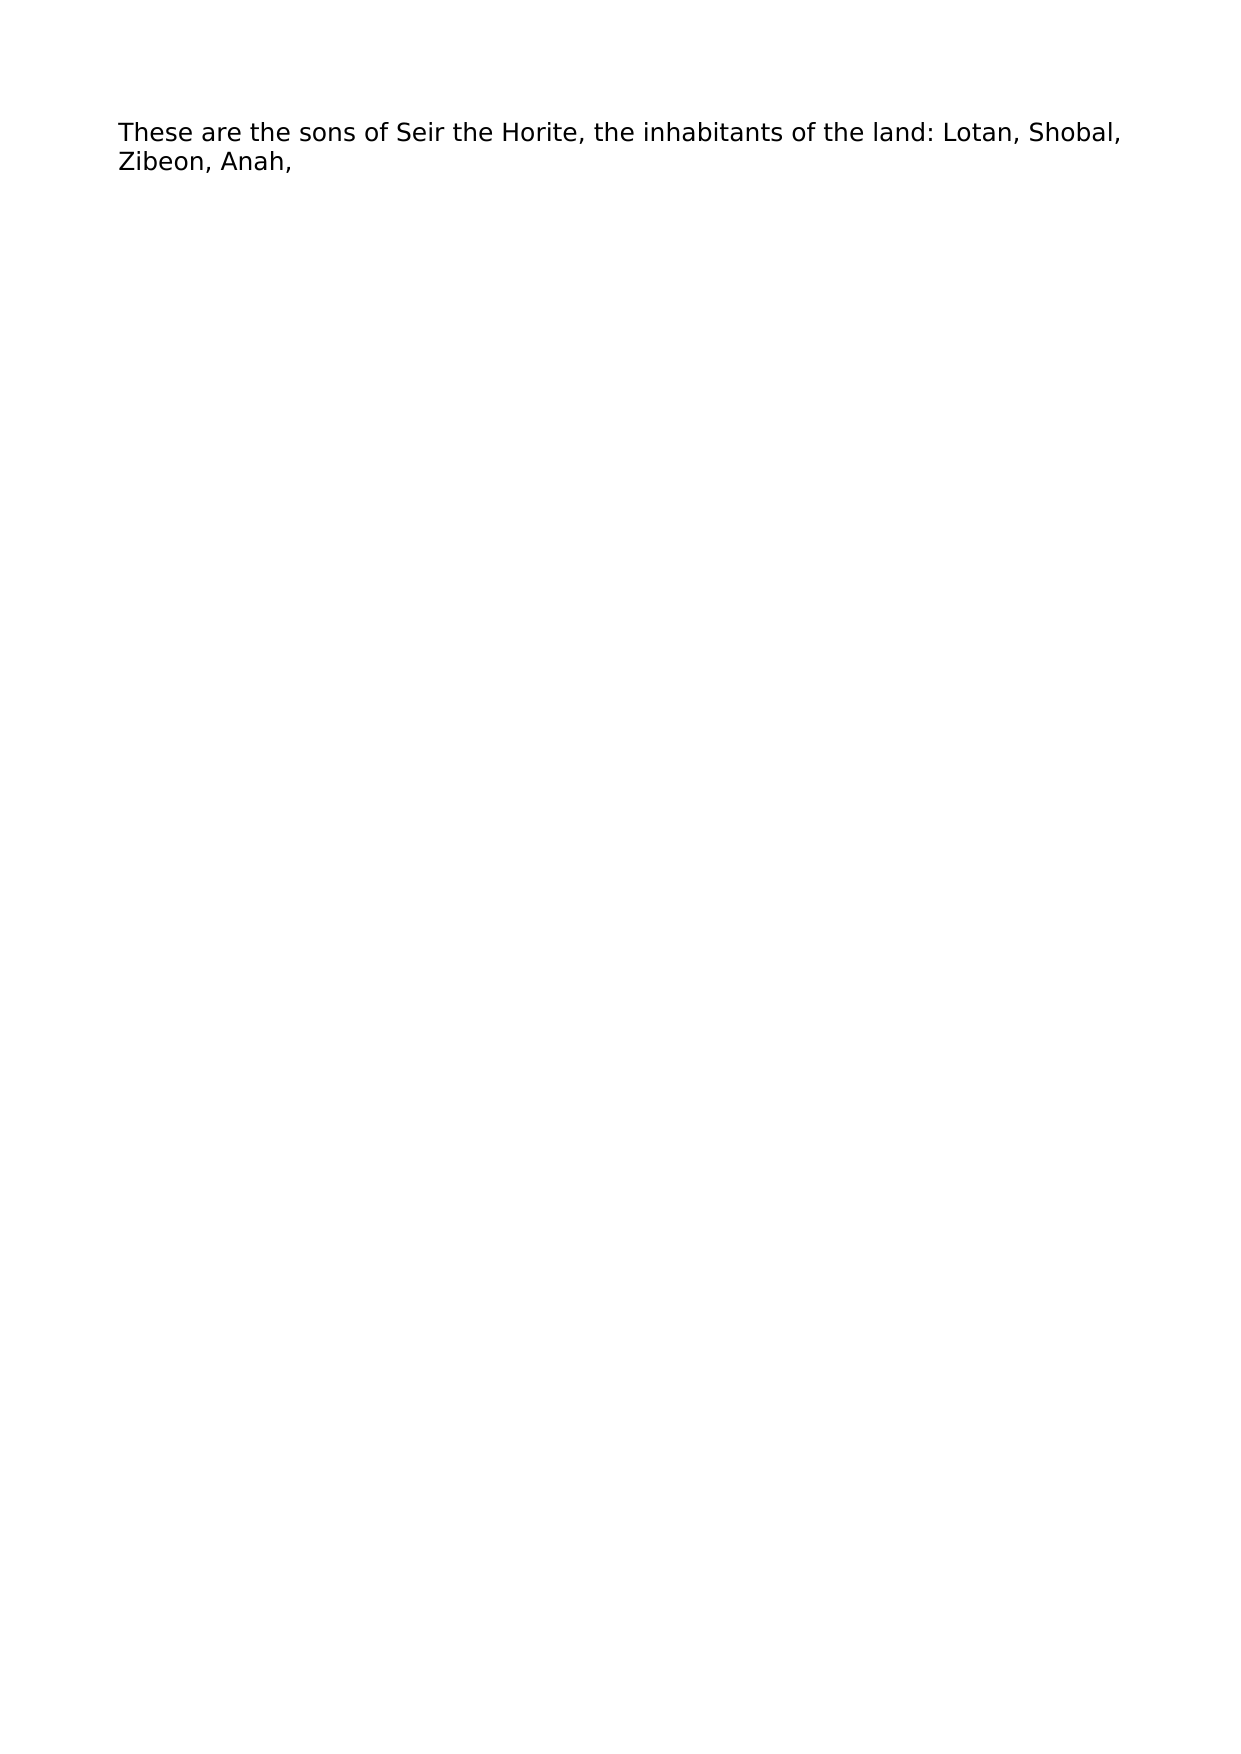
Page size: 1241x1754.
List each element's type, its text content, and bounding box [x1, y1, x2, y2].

text These are the sons of Seir the Horite, the inhabitants of the land: Lotan, Shobal, Zibeon, Anah, [118, 118, 1122, 176]
